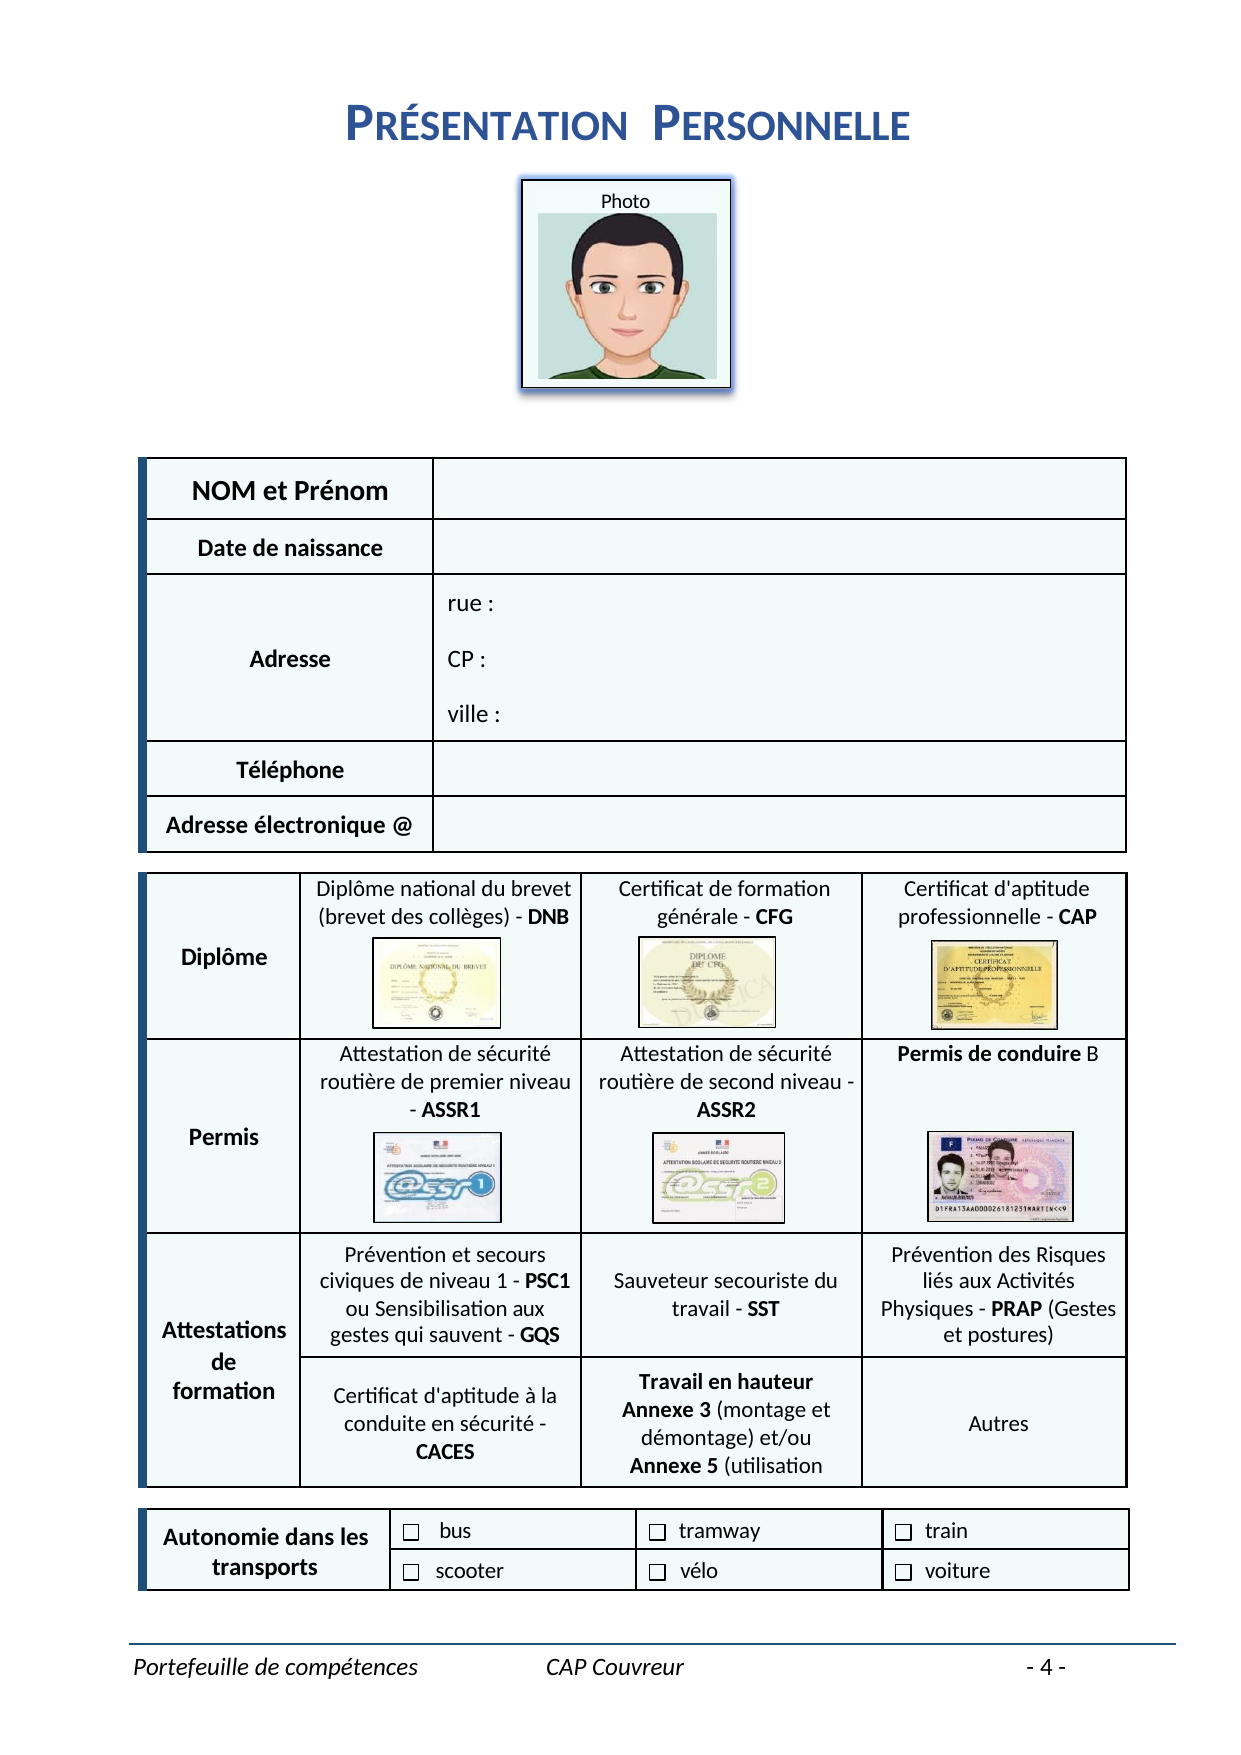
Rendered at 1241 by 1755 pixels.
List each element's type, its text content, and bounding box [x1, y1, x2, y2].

table_cell [863, 1350, 1125, 1356]
table_cell liés aux Activités [863, 1268, 1125, 1296]
table_cell voiture [884, 1550, 1128, 1589]
table_cell [434, 797, 1125, 851]
table_cell Téléphone [147, 742, 432, 795]
table_cell Prévention des Risques [863, 1234, 1125, 1268]
table_header train [884, 1510, 1128, 1548]
table_cell [301, 1350, 580, 1356]
table_header NOM et Prénom [147, 459, 432, 517]
text Présentation Personnelle [121, 89, 1135, 153]
table_cell [582, 1234, 861, 1268]
table_cell [434, 742, 1125, 795]
table_cell de formation [147, 1350, 299, 1486]
table_cell Certificat d'aptitude à la conduite en sécurité - CACES [301, 1358, 580, 1486]
table_cell [147, 1268, 299, 1296]
table_cell Attestation de sécurité routière de second niveau - ASSR2 [582, 1040, 861, 1232]
table_cell vélo [637, 1550, 881, 1589]
table_cell [582, 1350, 861, 1356]
table_header Diplôme [147, 874, 299, 1037]
table_cell Prévention et secours [301, 1234, 580, 1268]
table_cell Attestations [147, 1296, 299, 1350]
table_cell Travail en hauteur Annexe 3 (montage et démontage) et/ou Annexe 5 (utilisation [582, 1358, 861, 1486]
table_cell Adresse électronique @ [147, 797, 432, 851]
table_cell [147, 1234, 299, 1268]
table_cell travail - SST [582, 1296, 861, 1350]
table_header bus [391, 1510, 635, 1548]
table_header Certificat de formation générale - CFG [582, 874, 861, 1037]
table_cell Adresse [147, 575, 432, 739]
table_cell [434, 520, 1125, 573]
table_cell Permis [147, 1040, 299, 1232]
table_header tramway [637, 1510, 881, 1548]
table_cell ou Sensibilisation aux gestes qui sauvent - GQS [301, 1296, 580, 1350]
table_cell Permis de conduire B [863, 1040, 1125, 1232]
table_cell civiques de niveau 1 - PSC1 [301, 1268, 580, 1296]
table_cell Date de naissance [147, 520, 432, 573]
table_header Diplôme national du brevet (brevet des collèges) - DNB [301, 874, 580, 1037]
table_cell scooter [391, 1550, 635, 1589]
table_cell Physiques - PRAP (Gestes et postures) [863, 1296, 1125, 1350]
table_header [434, 459, 1125, 517]
table_cell Sauveteur secouriste du [582, 1268, 861, 1296]
table_header Autonomie dans les transports [147, 1510, 389, 1589]
table_cell Attestation de sécurité routière de premier niveau - ASSR1 [301, 1040, 580, 1232]
table_cell rue : CP : ville : [434, 575, 1125, 739]
table_header Certificat d'aptitude professionnelle - CAP [863, 874, 1125, 1037]
table_cell Autres [863, 1358, 1125, 1486]
